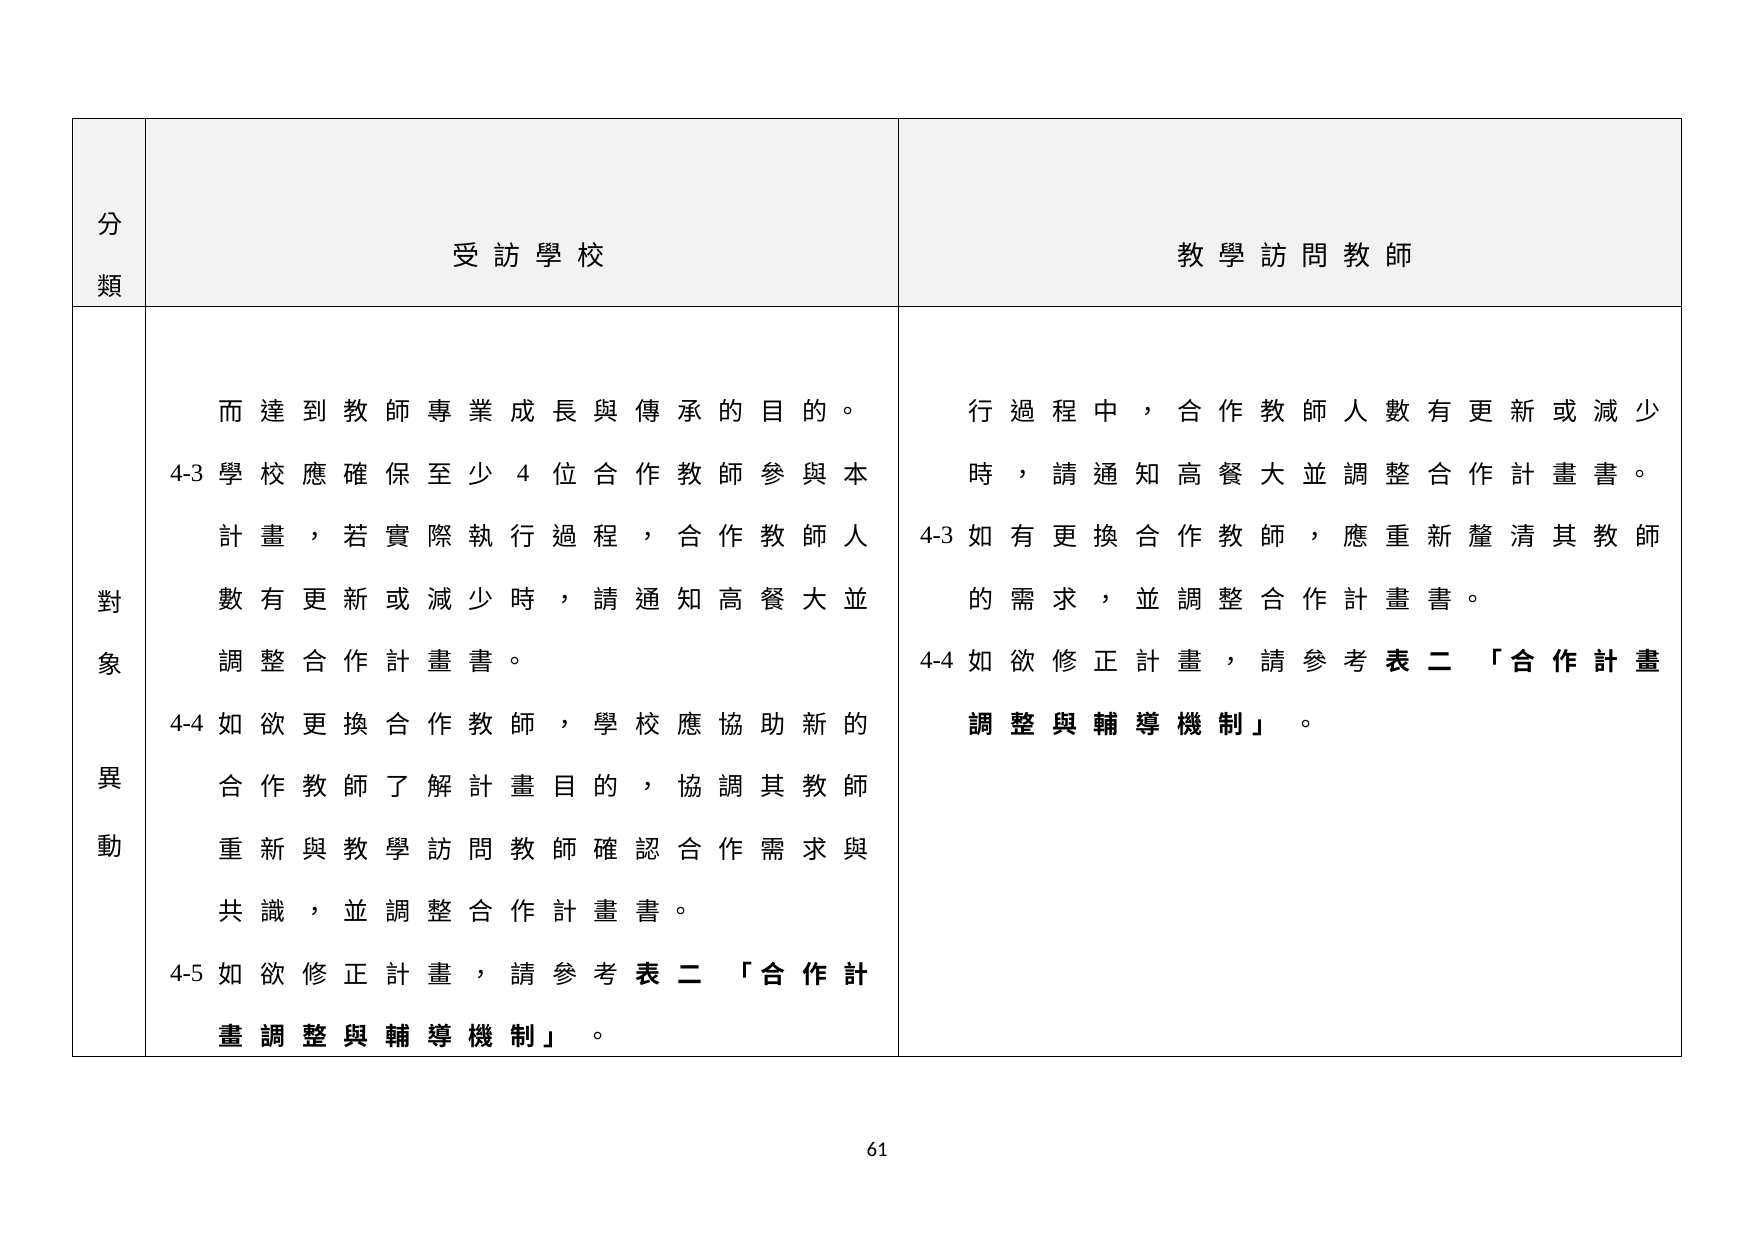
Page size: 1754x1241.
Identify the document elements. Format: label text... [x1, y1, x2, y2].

table_header 分類 [73, 119, 145, 306]
table_cell 而達到教師專業成長與傳承的目的。 4-3 學校應確保至少4位合作教師參與本計畫，若實際執行過程，合作教師人數有更新或減少時，請通知高餐大並調整合作計畫書。 4-4 如欲更換合作教師，學校應協助新的合作教師了解計畫目的，協調其教師重新與教學訪問教師確認合作需求與共識，並調整合作計畫書。 4-5 如欲修正計畫，請參考表二「合作計畫調整與輔導機制」。 [146, 307, 898, 1056]
table_header 受訪學校 [146, 119, 898, 306]
table_header 教學訪問教師 [899, 119, 1681, 306]
table_cell 行過程中，合作教師人數有更新或減少時，請通知高餐大並調整合作計畫書。 4-3 如有更換合作教師，應重新釐清其教師的需求，並調整合作計畫書。 4-4 如欲修正計畫，請參考表二「合作計畫調整與輔導機制」。 [899, 307, 1681, 1056]
table_cell 對 象 異 動 [73, 307, 145, 1056]
